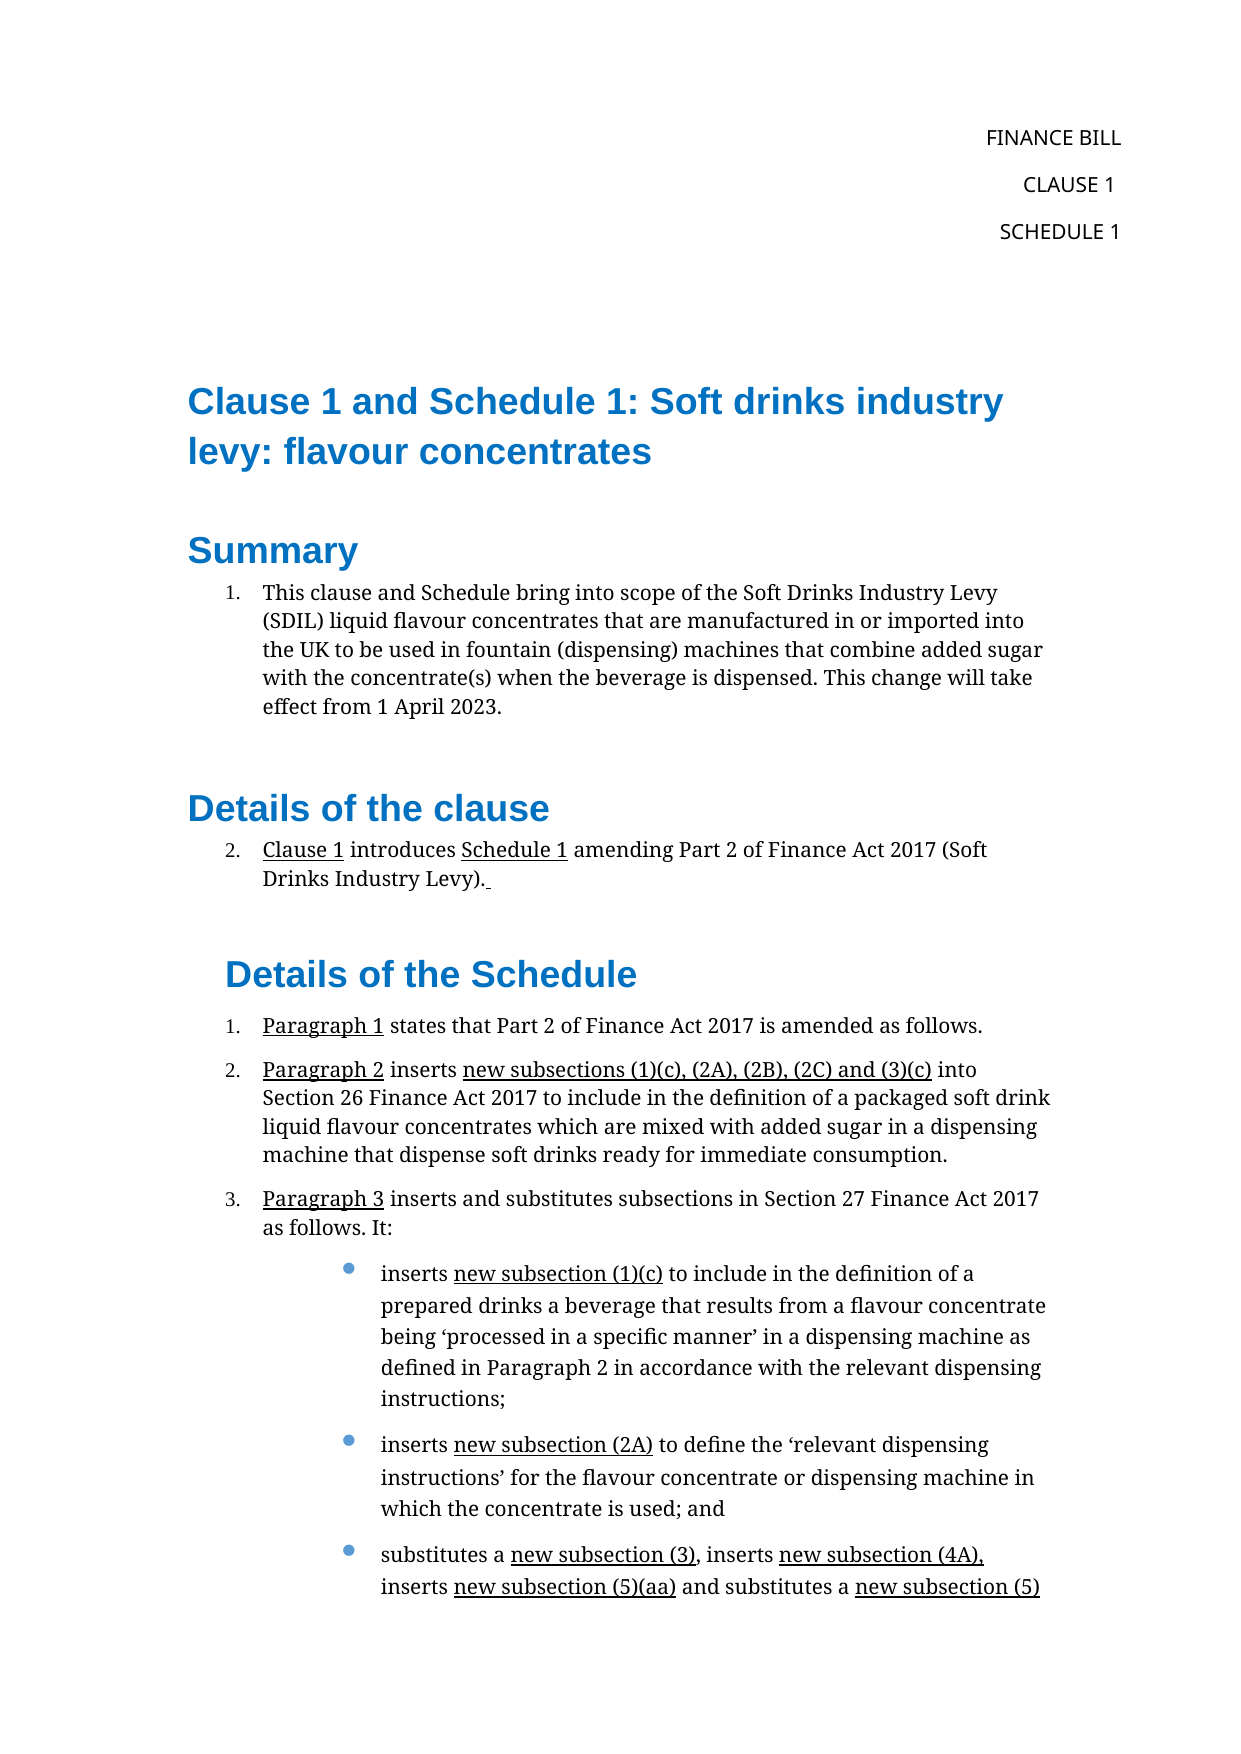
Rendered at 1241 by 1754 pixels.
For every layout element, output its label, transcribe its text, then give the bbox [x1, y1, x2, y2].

list Clause 1 introduces Schedule 1 amending Part 2 of Finance Act 2017 (Soft Drinks Industry Levy). [225, 836, 1053, 892]
subtitle Clause 1 and Schedule 1: Soft drinks industry levy: flavour concentrates [187, 379, 1053, 472]
subtitle Details of the clause [187, 786, 1053, 829]
list Paragraph 1 states that Part 2 of Finance Act 2017 is amended as follows. [225, 1011, 1053, 1039]
list Paragraph 2 inserts new subsections (1)(c), (2A), (2B), (2C) and (3)(c) into Section 26 Finance Act 2017 to include in the definition of a packaged soft drink liquid flavour concentrates which are mixed with added sugar in a dispensing machine that dispense soft drinks ready for immediate consumption. [225, 1055, 1053, 1169]
list inserts new subsection (2A) to define the ‘relevant dispensing instructions’ for the flavour concentrate or dispensing machine in which the concentrate is used; and [343, 1429, 1053, 1522]
list This clause and Schedule bring into scope of the Soft Drinks Industry Levy (SDIL) liquid flavour concentrates that are manufactured in or imported into the UK to be used in fountain (dispensing) machines that combine added sugar with the concentrate(s) when the beverage is dispensed. This change will take effect from 1 April 2023. [225, 578, 1053, 720]
subtitle Summary [187, 528, 1053, 572]
text Details of the Schedule [225, 952, 1053, 995]
list inserts new subsection (1)(c) to include in the definition of a prepared drinks a beverage that results from a flavour concentrate being ‘processed in a specific manner’ in a dispensing machine as defined in Paragraph 2 in accordance with the relevant dispensing instructions; [343, 1257, 1053, 1413]
list Paragraph 3 inserts and substitutes subsections in Section 27 Finance Act 2017 as follows. It: [225, 1184, 1053, 1241]
list substitutes a new subsection (3), inserts new subsection (4A), inserts new subsection (5)(aa) and substitutes a new subsection (5) [343, 1538, 1053, 1601]
